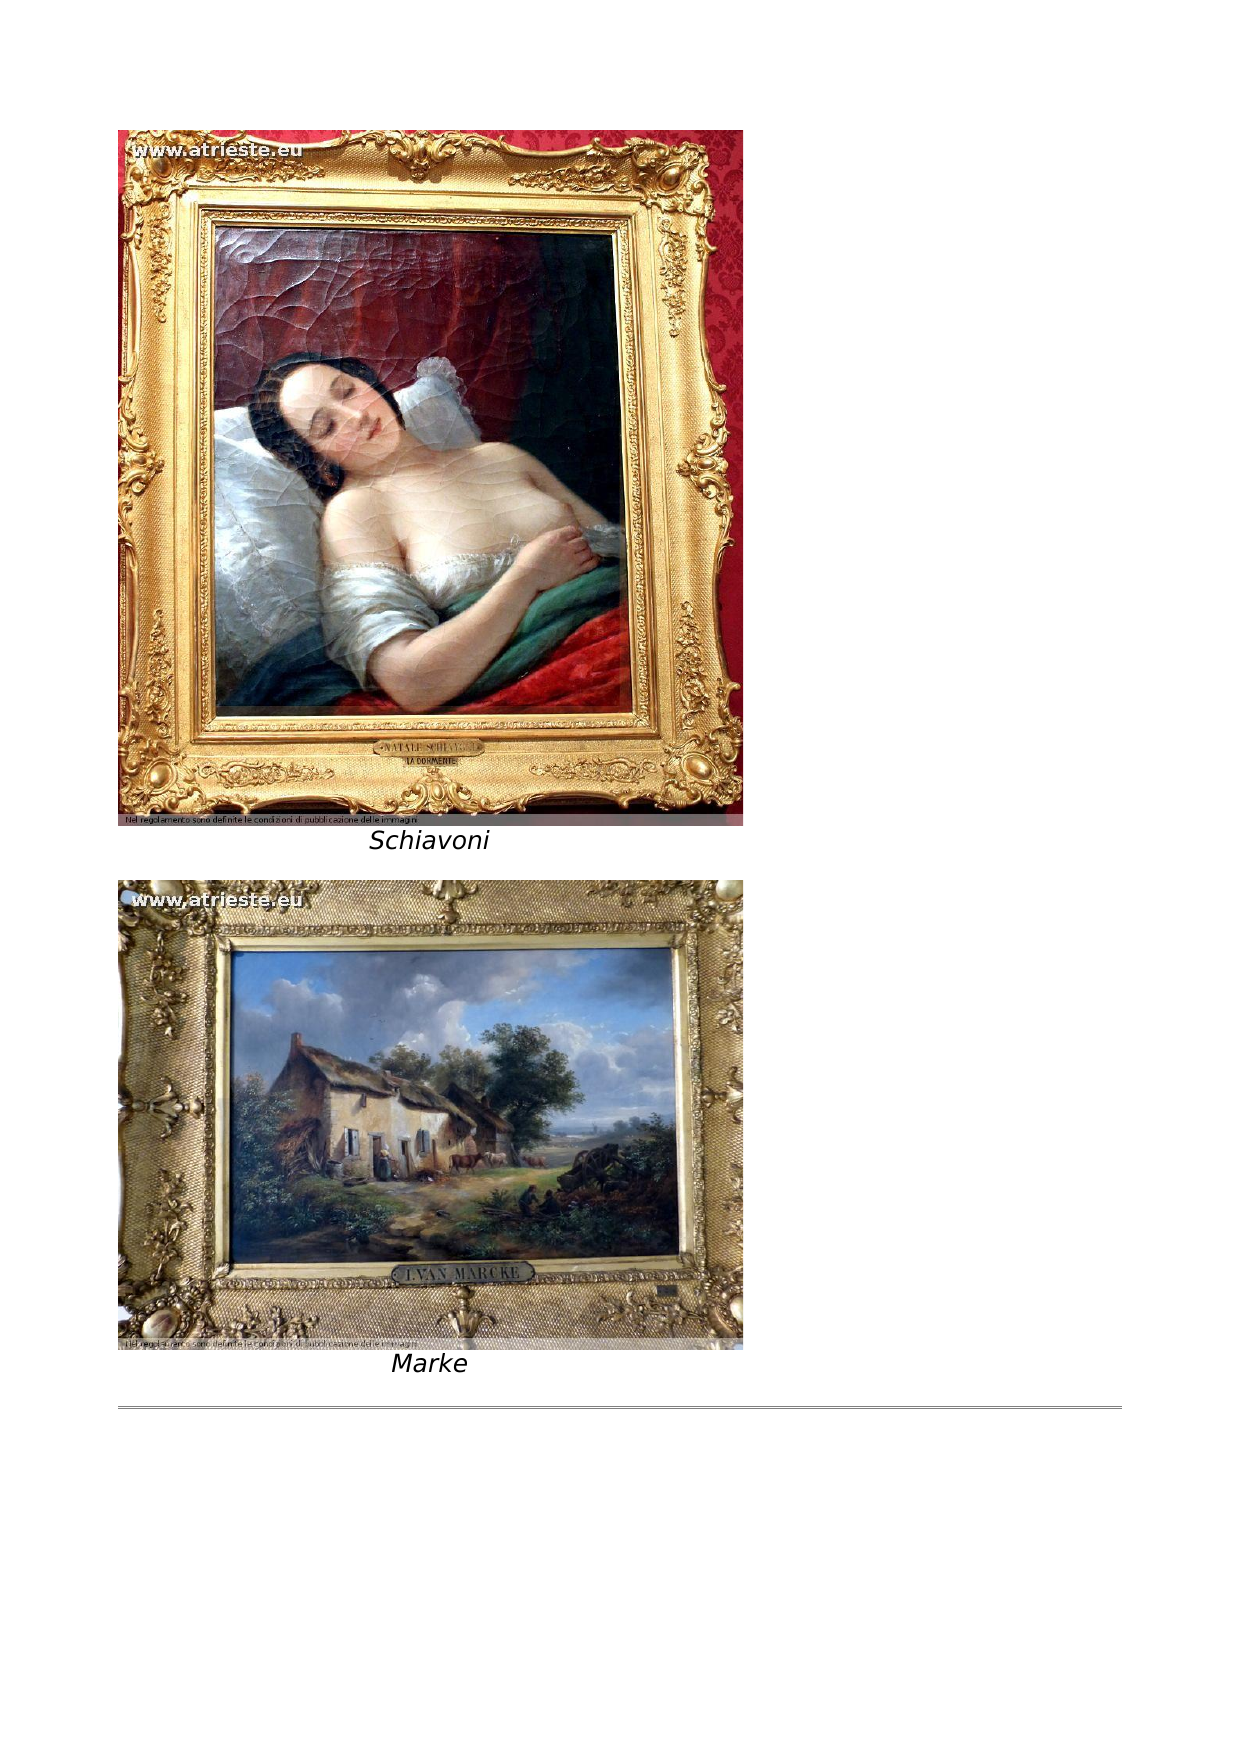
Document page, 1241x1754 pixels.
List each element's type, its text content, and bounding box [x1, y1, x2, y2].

text Marke [118, 1350, 743, 1379]
picture [118, 880, 744, 1350]
text Schiavoni [118, 826, 743, 855]
picture [118, 130, 744, 826]
